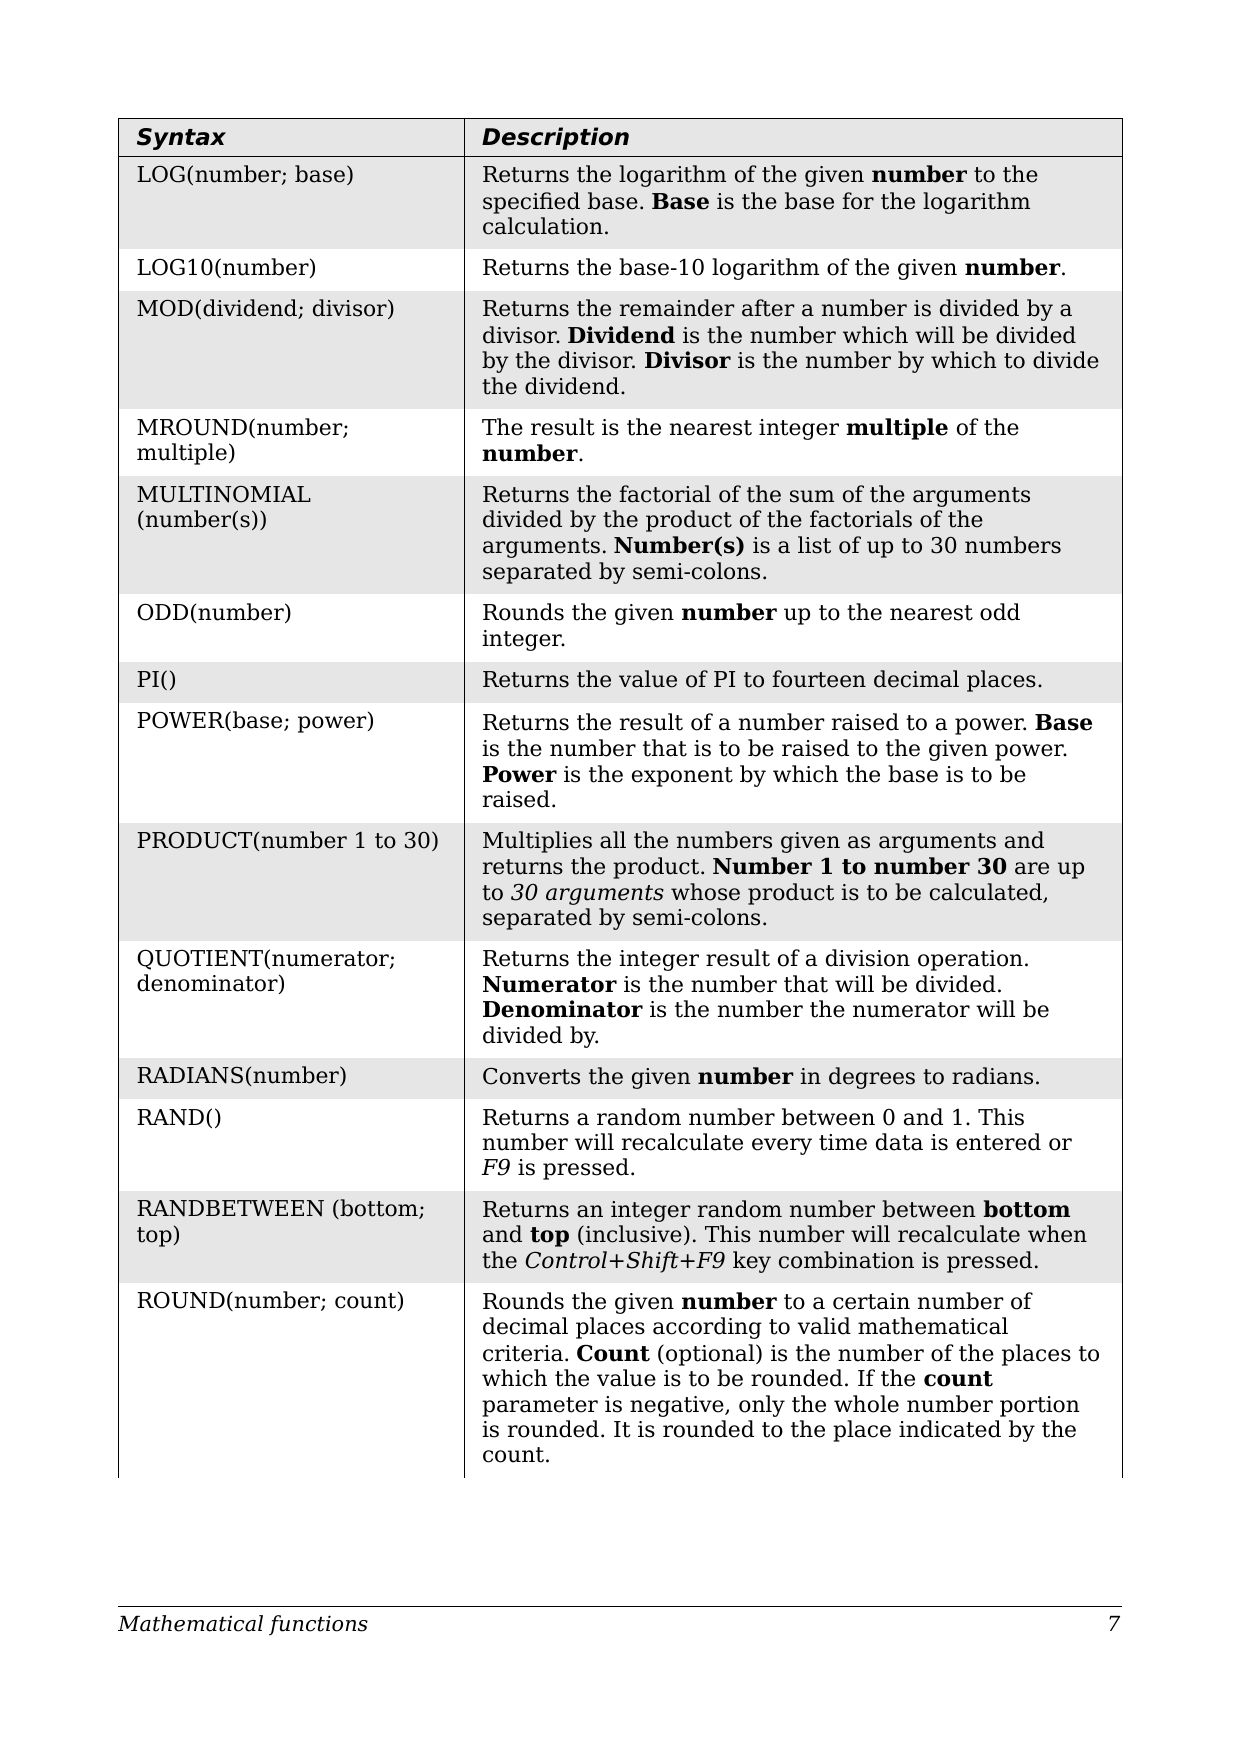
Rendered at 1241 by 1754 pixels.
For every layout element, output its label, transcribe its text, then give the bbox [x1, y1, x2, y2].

table_cell Converts the given number in degrees to radians. [465, 1058, 1122, 1099]
table_cell Returns the value of PI to fourteen decimal places. [465, 662, 1122, 703]
table_cell MROUND(number; multiple) [119, 409, 464, 476]
table_cell RANDBETWEEN (bottom; top) [119, 1191, 464, 1283]
table_cell LOG10(number) [119, 250, 464, 291]
table_header Syntax [119, 119, 464, 156]
table_cell PI() [119, 662, 464, 703]
table_cell Returns a random number between 0 and 1. This number will recalculate every time data is entered or F9 is pressed. [465, 1099, 1122, 1191]
table_header Description [465, 119, 1122, 156]
table_cell Rounds the given number to a certain number of decimal places according to valid mathematical criteria. Count (optional) is the number of the places to which the value is to be rounded. If the count parameter is negative, only the whole number portion is rounded. It is rounded to the place indicated by the count. [465, 1283, 1122, 1478]
table_cell QUOTIENT(numerator; denominator) [119, 941, 464, 1058]
table_cell Returns an integer random number between bottom and top (inclusive). This number will recalculate when the Control+Shift+F9 key combination is pressed. [465, 1191, 1122, 1283]
table_cell Multiplies all the numbers given as arguments and returns the product. Number 1 to number 30 are up to 30 arguments whose product is to be calculated, separated by semi-colons. [465, 823, 1122, 941]
table_cell RADIANS(number) [119, 1058, 464, 1099]
table_cell Rounds the given number up to the nearest odd integer. [465, 594, 1122, 662]
table_cell Returns the logarithm of the given number to the specified base. Base is the base for the logarithm calculation. [465, 157, 1122, 249]
table_cell RAND() [119, 1099, 464, 1191]
table_cell The result is the nearest integer multiple of the number. [465, 409, 1122, 476]
table_cell LOG(number; base) [119, 157, 464, 249]
table_cell Returns the integer result of a division operation. Numerator is the number that will be divided. Denominator is the number the numerator will be divided by. [465, 941, 1122, 1058]
table_cell Returns the remainder after a number is divided by a divisor. Dividend is the number which will be divided by the divisor. Divisor is the number by which to divide the dividend. [465, 291, 1122, 409]
table_cell Returns the base-10 logarithm of the given number. [465, 250, 1122, 291]
table_cell ODD(number) [119, 594, 464, 662]
table_cell MULTINOMIAL (number(s)) [119, 476, 464, 594]
table_cell POWER(base; power) [119, 703, 464, 822]
table_cell PRODUCT(number 1 to 30) [119, 823, 464, 941]
table_cell Returns the factorial of the sum of the arguments divided by the product of the factorials of the arguments. Number(s) is a list of up to 30 numbers separated by semi-colons. [465, 476, 1122, 594]
table_cell MOD(dividend; divisor) [119, 291, 464, 409]
table_cell Returns the result of a number raised to a power. Base is the number that is to be raised to the given power. Power is the exponent by which the base is to be raised. [465, 703, 1122, 822]
table_cell ROUND(number; count) [119, 1283, 464, 1478]
